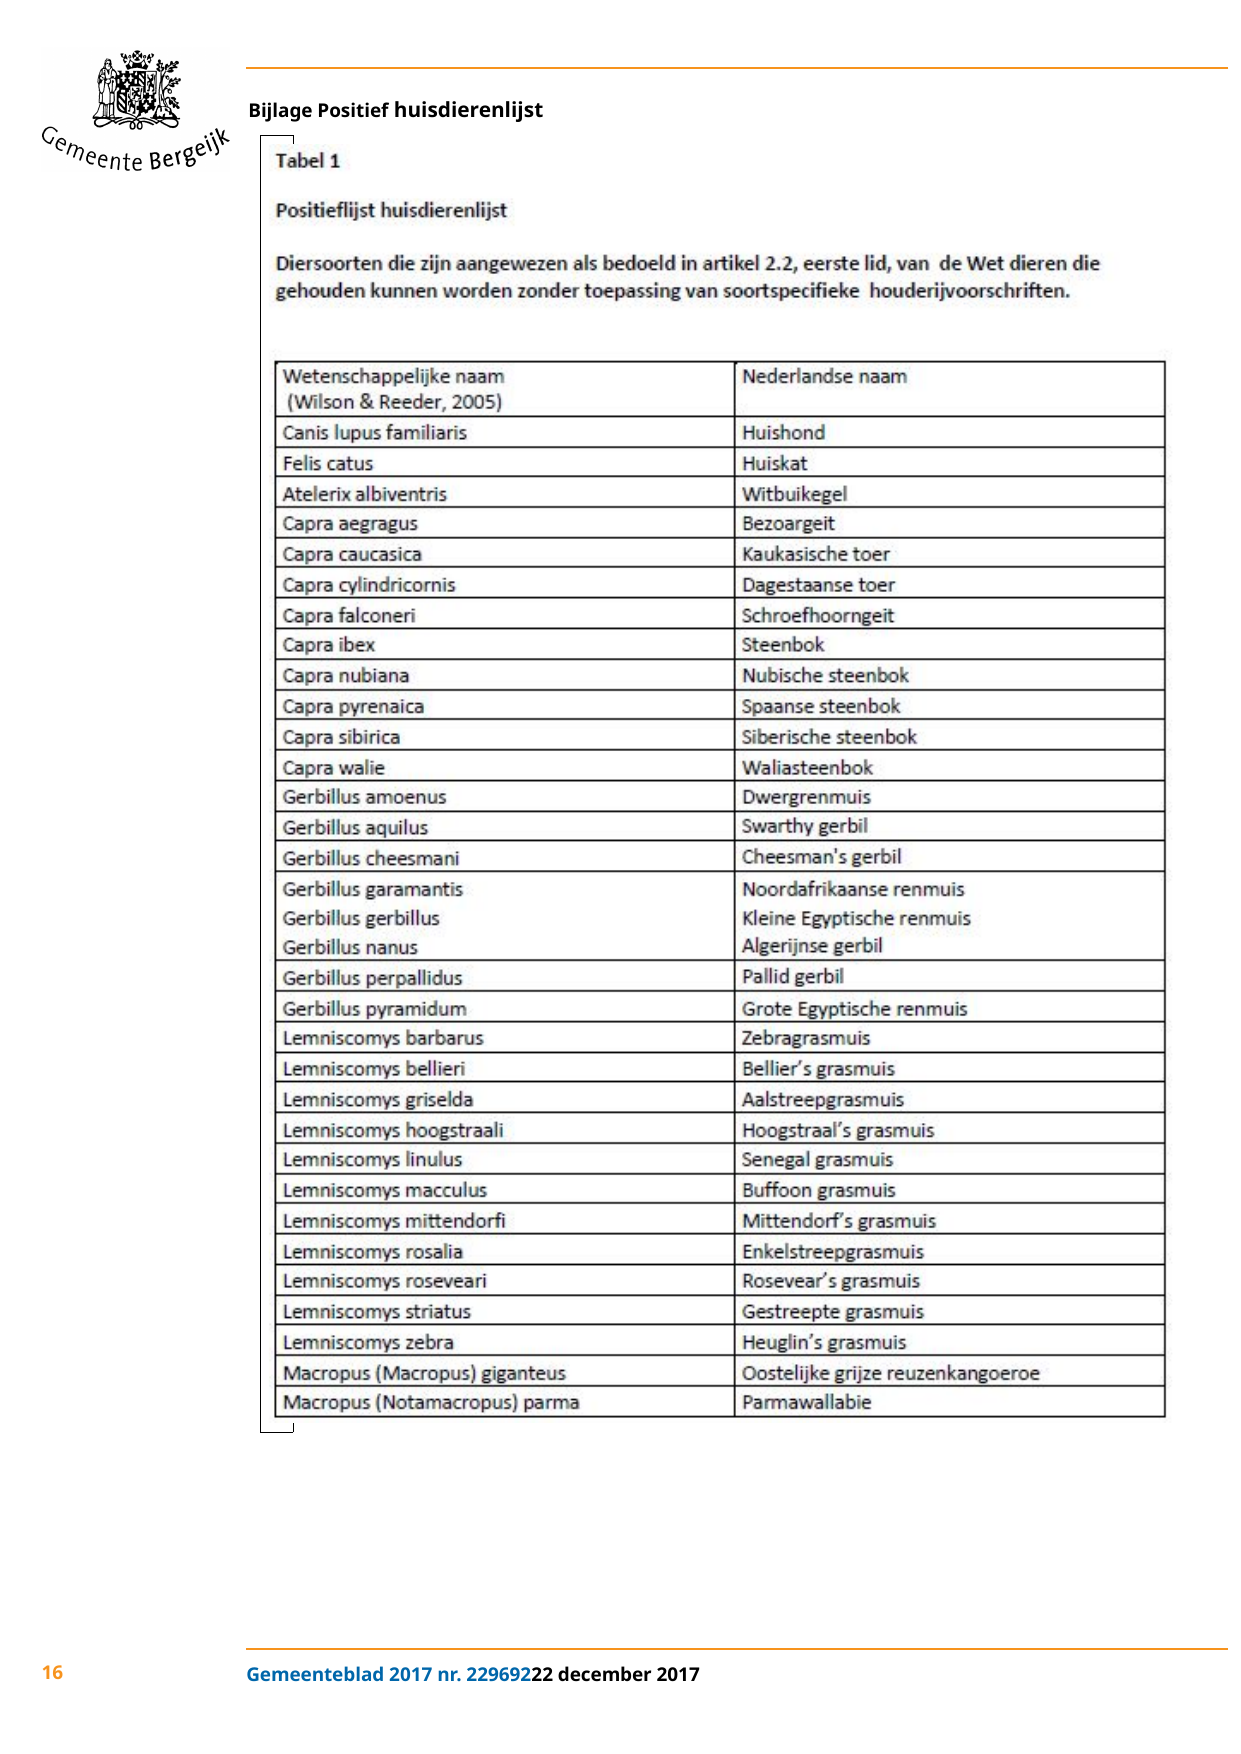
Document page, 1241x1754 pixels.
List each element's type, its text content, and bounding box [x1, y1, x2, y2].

text Bijlage Positief huisdierenlijst [248, 95, 1152, 123]
picture [268, 144, 1173, 1423]
picture [41, 47, 231, 172]
